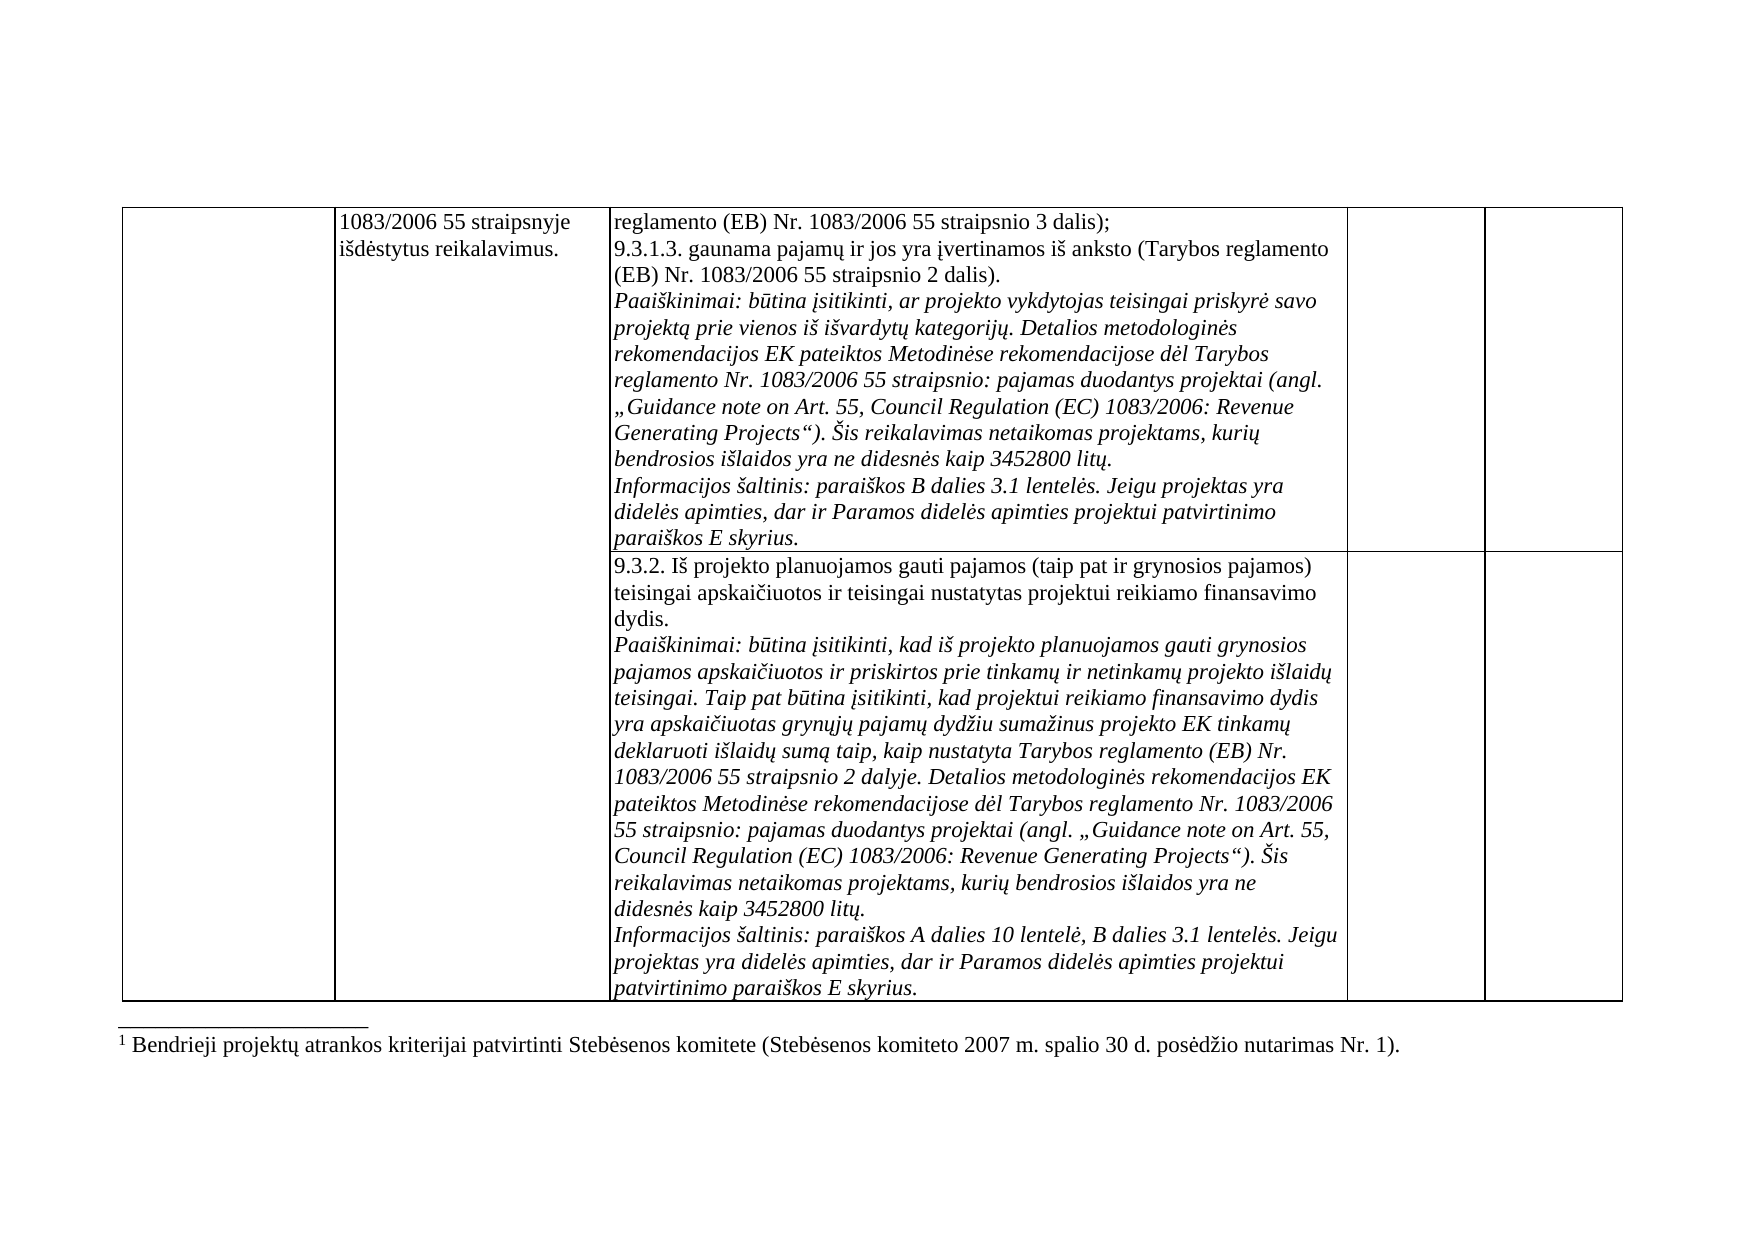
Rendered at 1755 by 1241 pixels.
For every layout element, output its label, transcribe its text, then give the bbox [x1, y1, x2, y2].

table_cell 1083/2006 55 straipsnyje išdėstytus reikalavimus. [336, 208, 609, 1000]
table_cell 9.3.2. Iš projekto planuojamos gauti pajamos (taip pat ir grynosios pajamos) teisingai apskaičiuotos ir teisingai nustatytas projektui reikiamo finansavimo dydis. Paaiškinimai: būtina įsitikinti, kad iš projekto planuojamos gauti grynosios pajamos apskaičiuotos ir priskirtos prie tinkamų ir netinkamų projekto išlaidų teisingai. Taip pat būtina įsitikinti, kad projektui reikiamo finansavimo dydis yra apskaičiuotas grynųjų pajamų dydžiu sumažinus projekto EK tinkamų deklaruoti išlaidų sumą taip, kaip nustatyta Tarybos reglamento (EB) Nr. 1083/2006 55 straipsnio 2 dalyje. Detalios metodologinės rekomendacijos EK pateiktos Metodinėse rekomendacijose dėl Tarybos reglamento Nr. 1083/2006 55 straipsnio: pajamas duodantys projektai (angl. „Guidance note on Art. 55, Council Regulation (EC) 1083/2006: Revenue Generating Projects“). Šis reikalavimas netaikomas projektams, kurių bendrosios išlaidos yra ne didesnės kaip 3452800 litų. Informacijos šaltinis: paraiškos A dalies 10 lentelė, B dalies 3.1 lentelės. Jeigu projektas yra didelės apimties, dar ir Paramos didelės apimties projektui patvirtinimo paraiškos E skyrius. [611, 552, 1347, 1000]
table_cell [1348, 552, 1484, 1000]
table_cell [123, 208, 334, 1000]
text 1 Bendrieji projektų atrankos kriterijai patvirtinti Stebėsenos komitete (Stebėsenos komiteto 2007 m. spalio 30 d. posėdžio nutarimas Nr. 1). [118, 1031, 1636, 1057]
table_cell [1486, 208, 1622, 551]
text ____________________ [118, 1002, 1636, 1031]
table_cell [1348, 208, 1484, 551]
table_cell reglamento (EB) Nr. 1083/2006 55 straipsnio 3 dalis); 9.3.1.3. gaunama pajamų ir jos yra įvertinamos iš anksto (Tarybos reglamento (EB) Nr. 1083/2006 55 straipsnio 2 dalis). Paaiškinimai: būtina įsitikinti, ar projekto vykdytojas teisingai priskyrė savo projektą prie vienos iš išvardytų kategorijų. Detalios metodologinės rekomendacijos EK pateiktos Metodinėse rekomendacijose dėl Tarybos reglamento Nr. 1083/2006 55 straipsnio: pajamas duodantys projektai (angl. „Guidance note on Art. 55, Council Regulation (EC) 1083/2006: Revenue Generating Projects“). Šis reikalavimas netaikomas projektams, kurių bendrosios išlaidos yra ne didesnės kaip 3452800 litų. Informacijos šaltinis: paraiškos B dalies 3.1 lentelės. Jeigu projektas yra didelės apimties, dar ir Paramos didelės apimties projektui patvirtinimo paraiškos E skyrius. [611, 208, 1347, 551]
table_cell [1486, 552, 1622, 1000]
